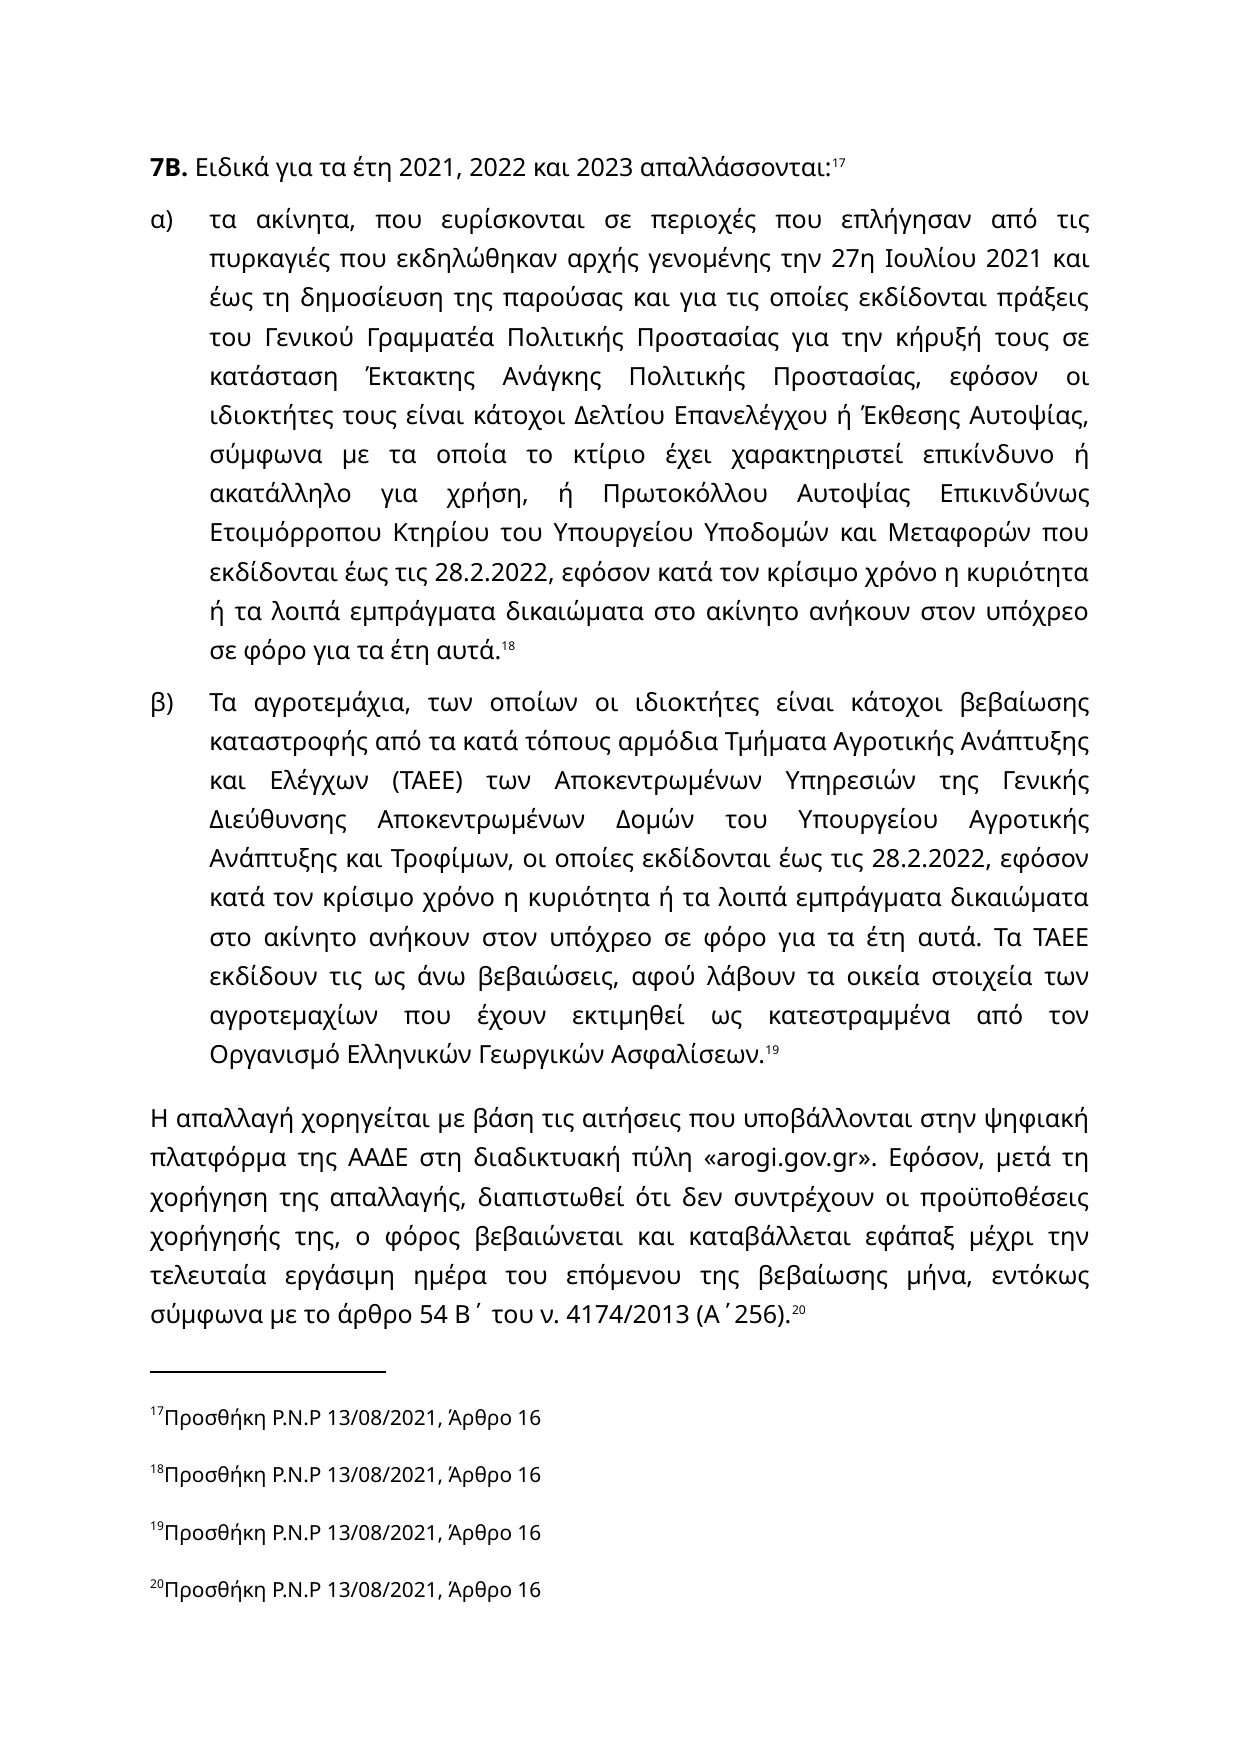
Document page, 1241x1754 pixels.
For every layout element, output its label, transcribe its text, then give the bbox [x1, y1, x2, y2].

text Προσθήκη P.N.P 13/08/2021, Άρθρο 16 [150, 1460, 1090, 1489]
list β) Τα αγροτεμάχια, των οποίων οι ιδιοκτήτες είναι κάτοχοι βεβαίωσης καταστροφής από τα κατά τόπους αρμόδια Τμήματα Αγροτικής Ανάπτυξης και Ελέγχων (ΤΑΕΕ) των Αποκεντρωμένων Υπηρεσιών της Γενικής Διεύθυνσης Αποκεντρωμένων Δομών του Υπουργείου Αγροτικής Ανάπτυξης και Τροφίμων, οι οποίες εκδίδονται έως τις 28.2.2022, εφόσον κατά τον κρίσιμο χρόνο η κυριότητα ή τα λοιπά εμπράγματα δικαιώματα στο ακίνητο ανήκουν στον υπόχρεο σε φόρο για τα έτη αυτά. Τα ΤΑΕΕ εκδίδουν τις ως άνω βεβαιώσεις, αφού λάβουν τα οικεία στοιχεία των αγροτεμαχίων που έχουν εκτιμηθεί ως κατεστραμμένα από τον Οργανισμό Ελληνικών Γεωργικών Ασφαλίσεων. [150, 684, 1090, 1071]
text Προσθήκη P.N.P 13/08/2021, Άρθρο 16 [150, 1403, 1090, 1431]
list α) τα ακίνητα, που ευρίσκονται σε περιοχές που επλήγησαν από τις πυρκαγιές που εκδηλώθηκαν αρχής γενομένης την 27η Ιουλίου 2021 και έως τη δημοσίευση της παρούσας και για τις οποίες εκδίδονται πράξεις του Γενικού Γραμματέα Πολιτικής Προστασίας για την κήρυξή τους σε κατάσταση Έκτακτης Ανάγκης Πολιτικής Προστασίας, εφόσον οι ιδιοκτήτες τους είναι κάτοχοι Δελτίου Επανελέγχου ή Έκθεσης Αυτοψίας, σύμφωνα με τα οποία το κτίριο έχει χαρακτηριστεί επικίνδυνο ή ακατάλληλο για χρήση, ή Πρωτοκόλλου Αυτοψίας Επικινδύνως Ετοιμόρροπου Κτηρίου του Υπουργείου Υποδομών και Μεταφορών που εκδίδονται έως τις 28.2.2022, εφόσον κατά τον κρίσιμο χρόνο η κυριότητα ή τα λοιπά εμπράγματα δικαιώματα στο ακίνητο ανήκουν στον υπόχρεο σε φόρο για τα έτη αυτά. [150, 202, 1090, 667]
text Προσθήκη P.N.P 13/08/2021, Άρθρο 16 [150, 1576, 1090, 1604]
text 7Β. Ειδικά για τα έτη 2021, 2022 και 2023 απαλλάσσονται: [150, 150, 1090, 184]
text Η απαλλαγή χορηγείται με βάση τις αιτήσεις που υποβάλλονται στην ψηφιακή πλατφόρμα της ΑΑΔΕ στη διαδικτυακή πύλη «arogi.gov.gr». Εφόσον, μετά τη χορήγηση της απαλλαγής, διαπιστωθεί ότι δεν συντρέχουν οι προϋποθέσεις χορήγησής της, ο φόρος βεβαιώνεται και καταβάλλεται εφάπαξ μέχρι την τελευταία εργάσιμη ημέρα του επόμενου της βεβαίωσης μήνα, εντόκως σύμφωνα με το άρθρο 54 Β΄ του ν. 4174/2013 (Α΄256). [150, 1101, 1090, 1331]
text Προσθήκη P.N.P 13/08/2021, Άρθρο 16 [150, 1518, 1090, 1546]
